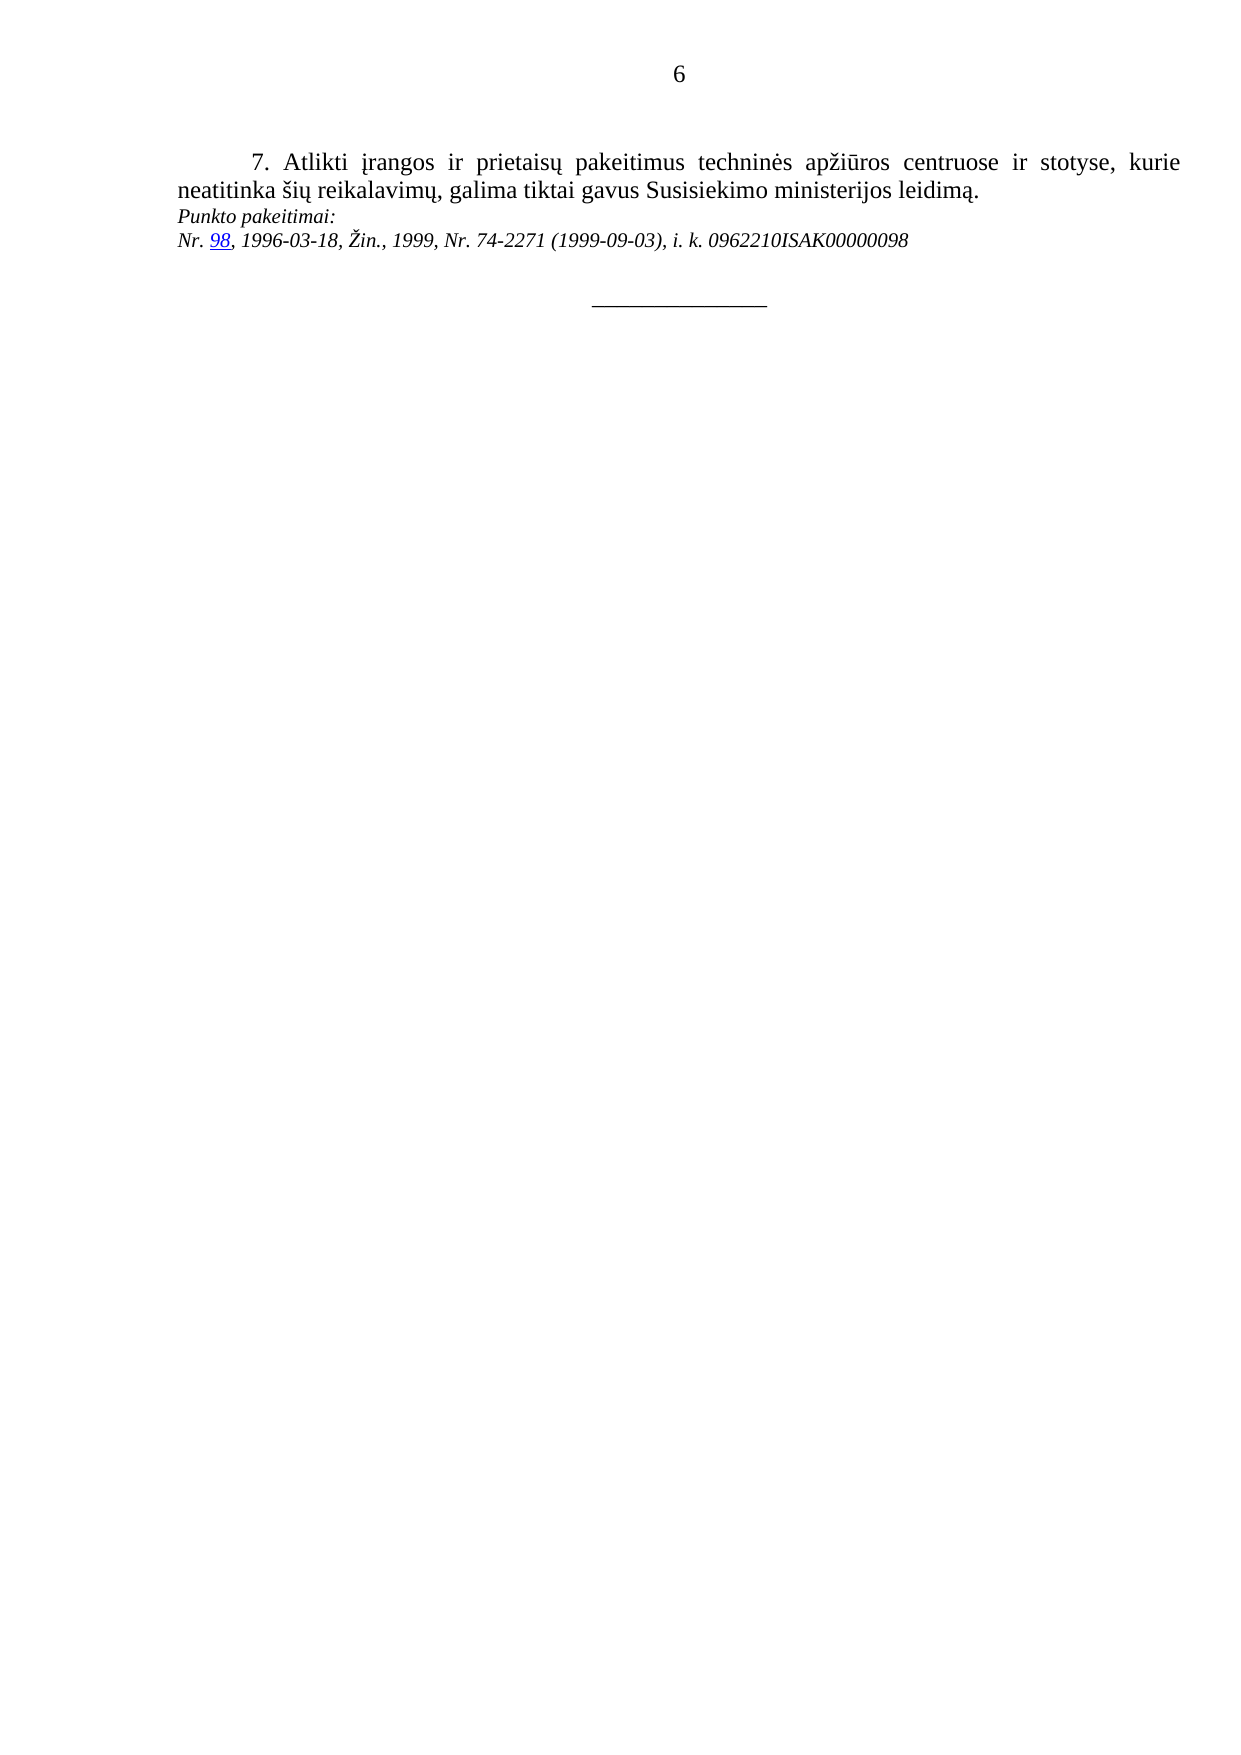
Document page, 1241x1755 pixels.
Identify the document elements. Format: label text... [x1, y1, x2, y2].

text Nr. 98, 1996-03-18, Žin., 1999, Nr. 74-2271 (1999-09-03), i. k. 0962210ISAK00000098 [177, 228, 1181, 252]
text Punkto pakeitimai: [177, 204, 1181, 228]
text ______________ [177, 281, 1181, 310]
text 7. Atlikti įrangos ir prietaisų pakeitimus techninės apžiūros centruose ir stotyse, kurie neatitinka šių reikalavimų, galima tiktai gavus Susisiekimo ministerijos leidimą. [177, 147, 1181, 204]
